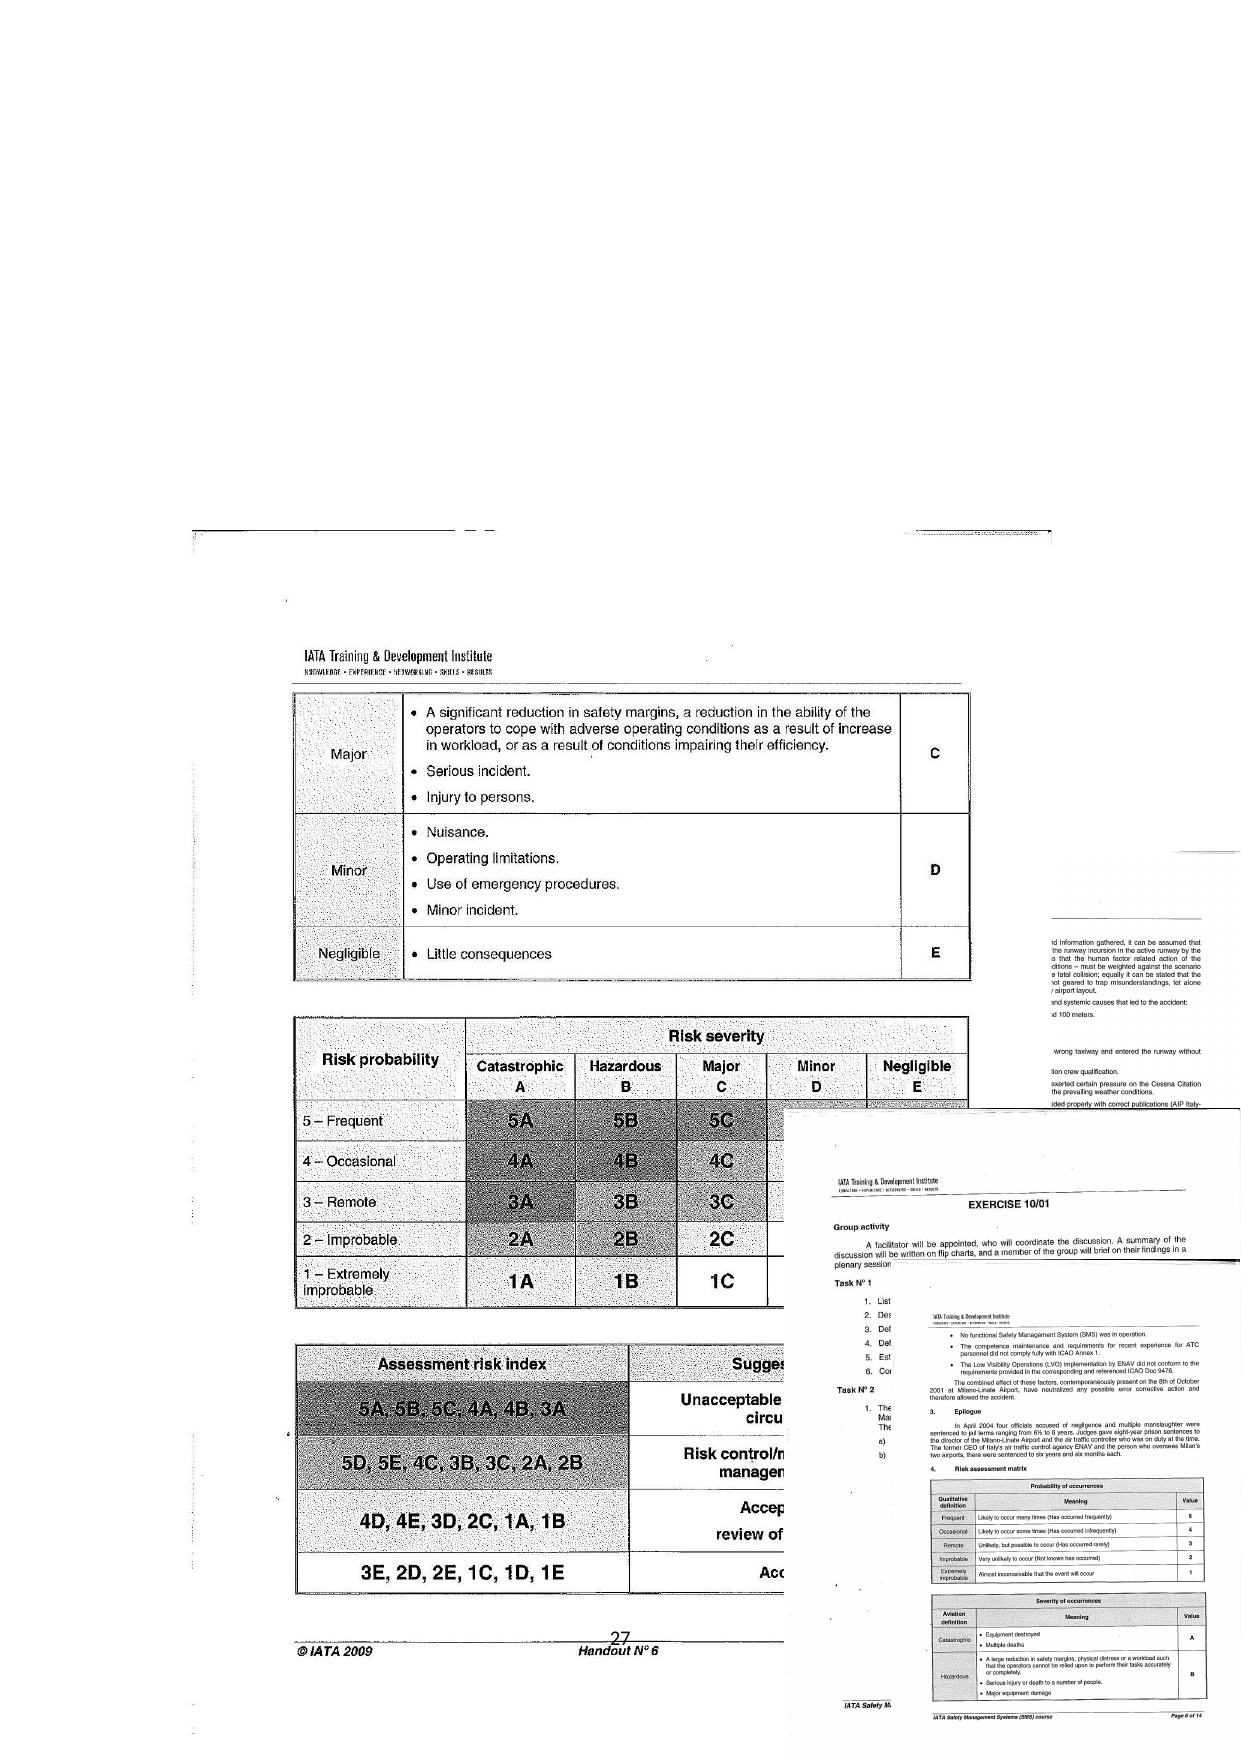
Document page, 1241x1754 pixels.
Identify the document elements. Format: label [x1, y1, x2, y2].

picture [187, 530, 1241, 1754]
